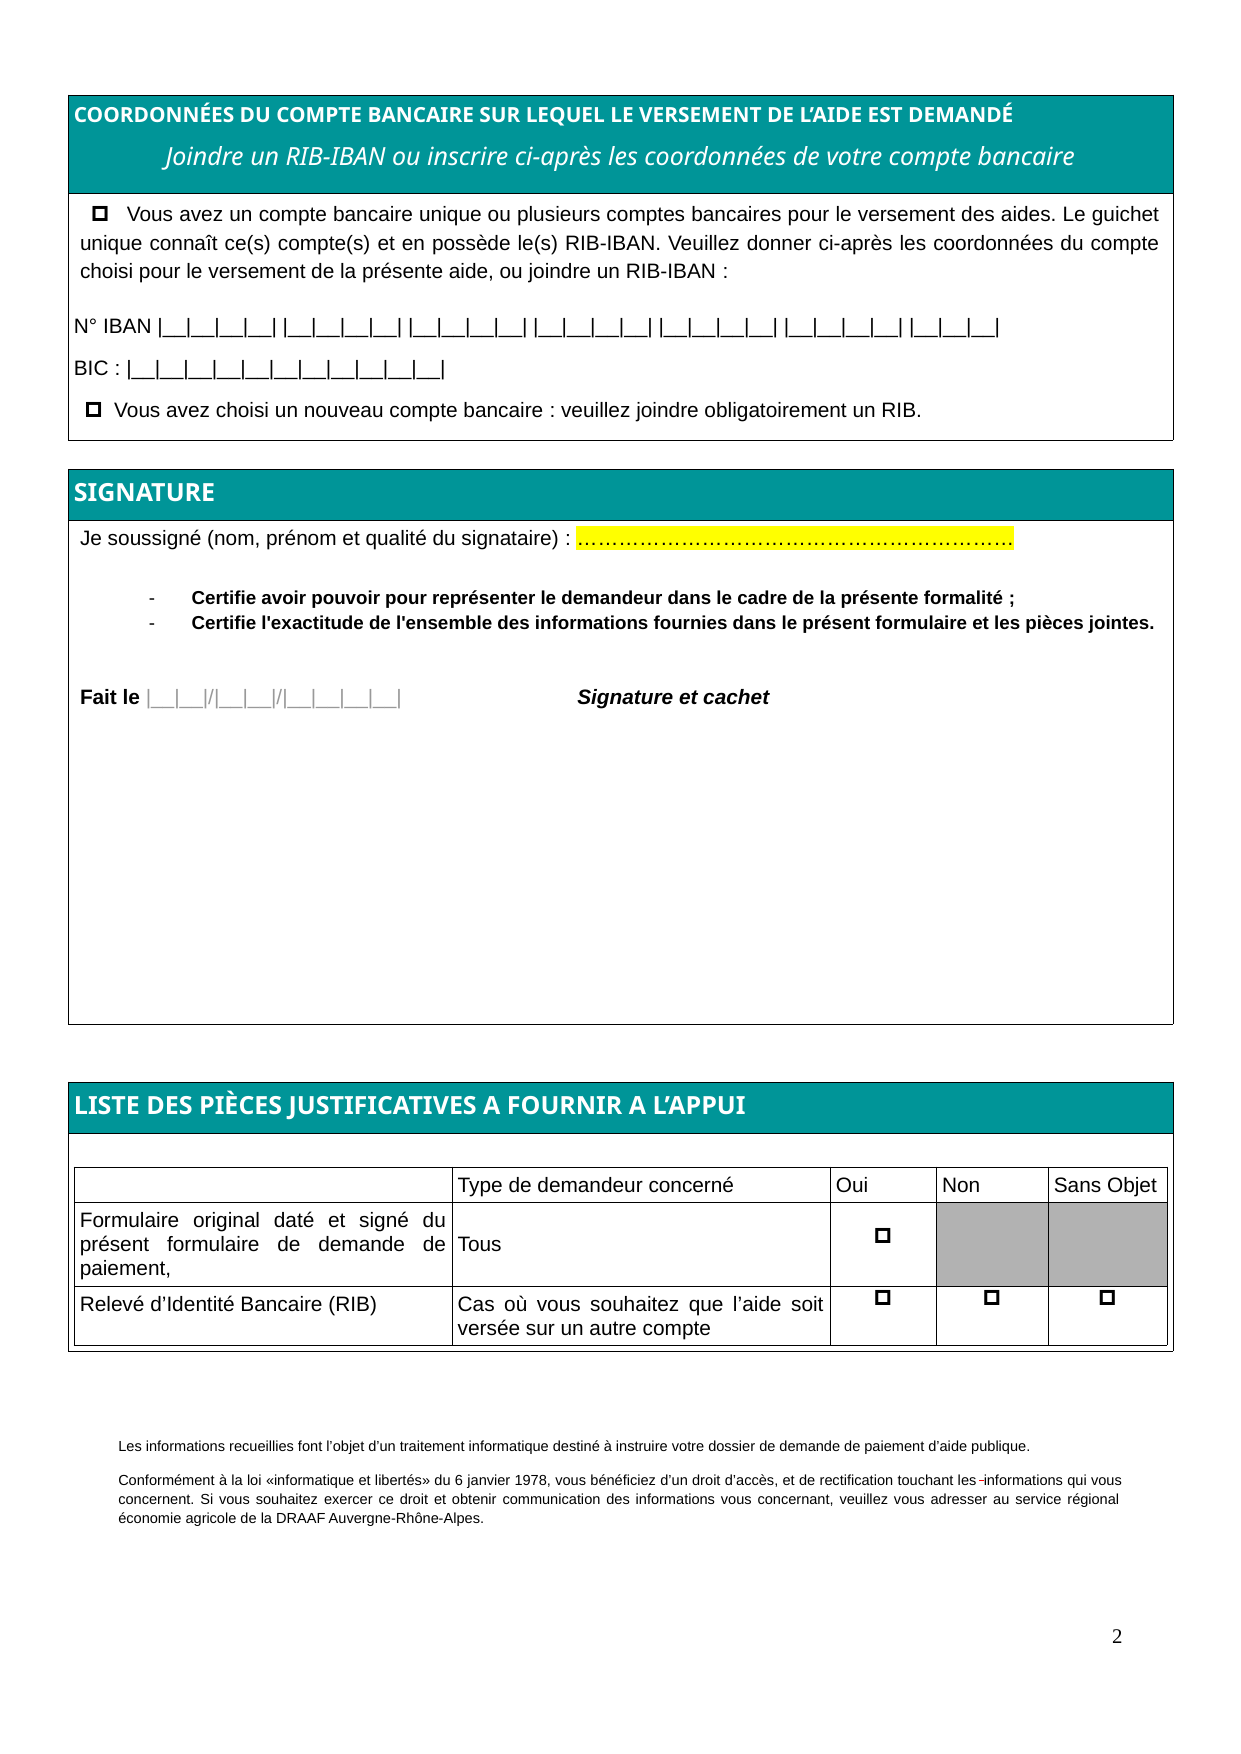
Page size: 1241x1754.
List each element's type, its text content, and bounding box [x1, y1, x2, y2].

table_header LISTE DES PIÈCES JUSTIFICATIVES A FOURNIR A L’APPUI [69, 1083, 1173, 1133]
table_header Non [937, 1168, 1048, 1202]
table_cell [937, 1203, 1048, 1286]
table_header Type de demandeur concerné [453, 1168, 830, 1202]
table_cell Formulaire original daté et signé du présent formulaire de demande de paiement, [75, 1203, 452, 1286]
table_header [75, 1168, 452, 1202]
table_header Oui [831, 1168, 936, 1202]
table_cell [1049, 1203, 1167, 1286]
table_cell Tous [453, 1203, 830, 1286]
table_cell p Vous avez un compte bancaire unique ou plusieurs comptes bancaires pour le versement des aides. Le guichet unique connaît ce(s) compte(s) et en possède le(s) RIB-IBAN. Veuillez donner ci-après les coordonnées du compte choisi pour le versement de la présente aide, ou joindre un RIB-IBAN : N° IBAN |__|__|__|__| |__|__|__|__| |__|__|__|__| |__|__|__|__| |__|__|__|__| |__|__|__|__| |__|__|__| BIC : |__|__|__|__|__|__|__|__|__|__|__| p Vous avez choisi un nouveau compte bancaire : veuillez joindre obligatoirement un RIB. [69, 194, 1173, 440]
table_cell [69, 1134, 1173, 1351]
table_header SIGNATURE [69, 470, 1173, 520]
text Conformément à la loi «informatique et libertés» du 6 janvier 1978, vous bénéficiez d’un droit d’accès, et de rectification touchant les informations qui vous concernent. Si vous souhaitez exercer ce droit et obtenir communication des informations vous concernant, veuillez vous adresser au service régional économie agricole de la DRAAF Auvergne-Rhône-Alpes. [118, 1471, 1122, 1526]
table_header Coordonnées du compte bancaire sur lequel le versement de l’aide est demandé Joindre un RIB-IBAN ou inscrire ci-après les coordonnées de votre compte bancaire [69, 96, 1173, 193]
table_cell Cas où vous souhaitez que l’aide soit versée sur un autre compte [453, 1287, 830, 1345]
text Les informations recueillies font l’objet d’un traitement informatique destiné à instruire votre dossier de demande de paiement d’aide publique. [118, 1437, 1122, 1454]
table_cell Je soussigné (nom, prénom et qualité du signataire) : ……………………………………………………… - Certifie avoir pouvoir pour représenter le demandeur dans le cadre de la présente formalité ; - Certifie l'exactitude de l'ensemble des informations fournies dans le présent formulaire et les pièces jointes. Fait le |__|__|/|__|__|/|__|__|__|__| Signature et cachet [69, 521, 1173, 1024]
table_cell Relevé d’Identité Bancaire (RIB) [75, 1287, 452, 1345]
table_cell p [831, 1287, 936, 1345]
table_header Sans Objet [1049, 1168, 1167, 1202]
table_cell p [937, 1287, 1048, 1345]
table_cell p [831, 1203, 936, 1286]
table_cell p [1049, 1287, 1167, 1345]
